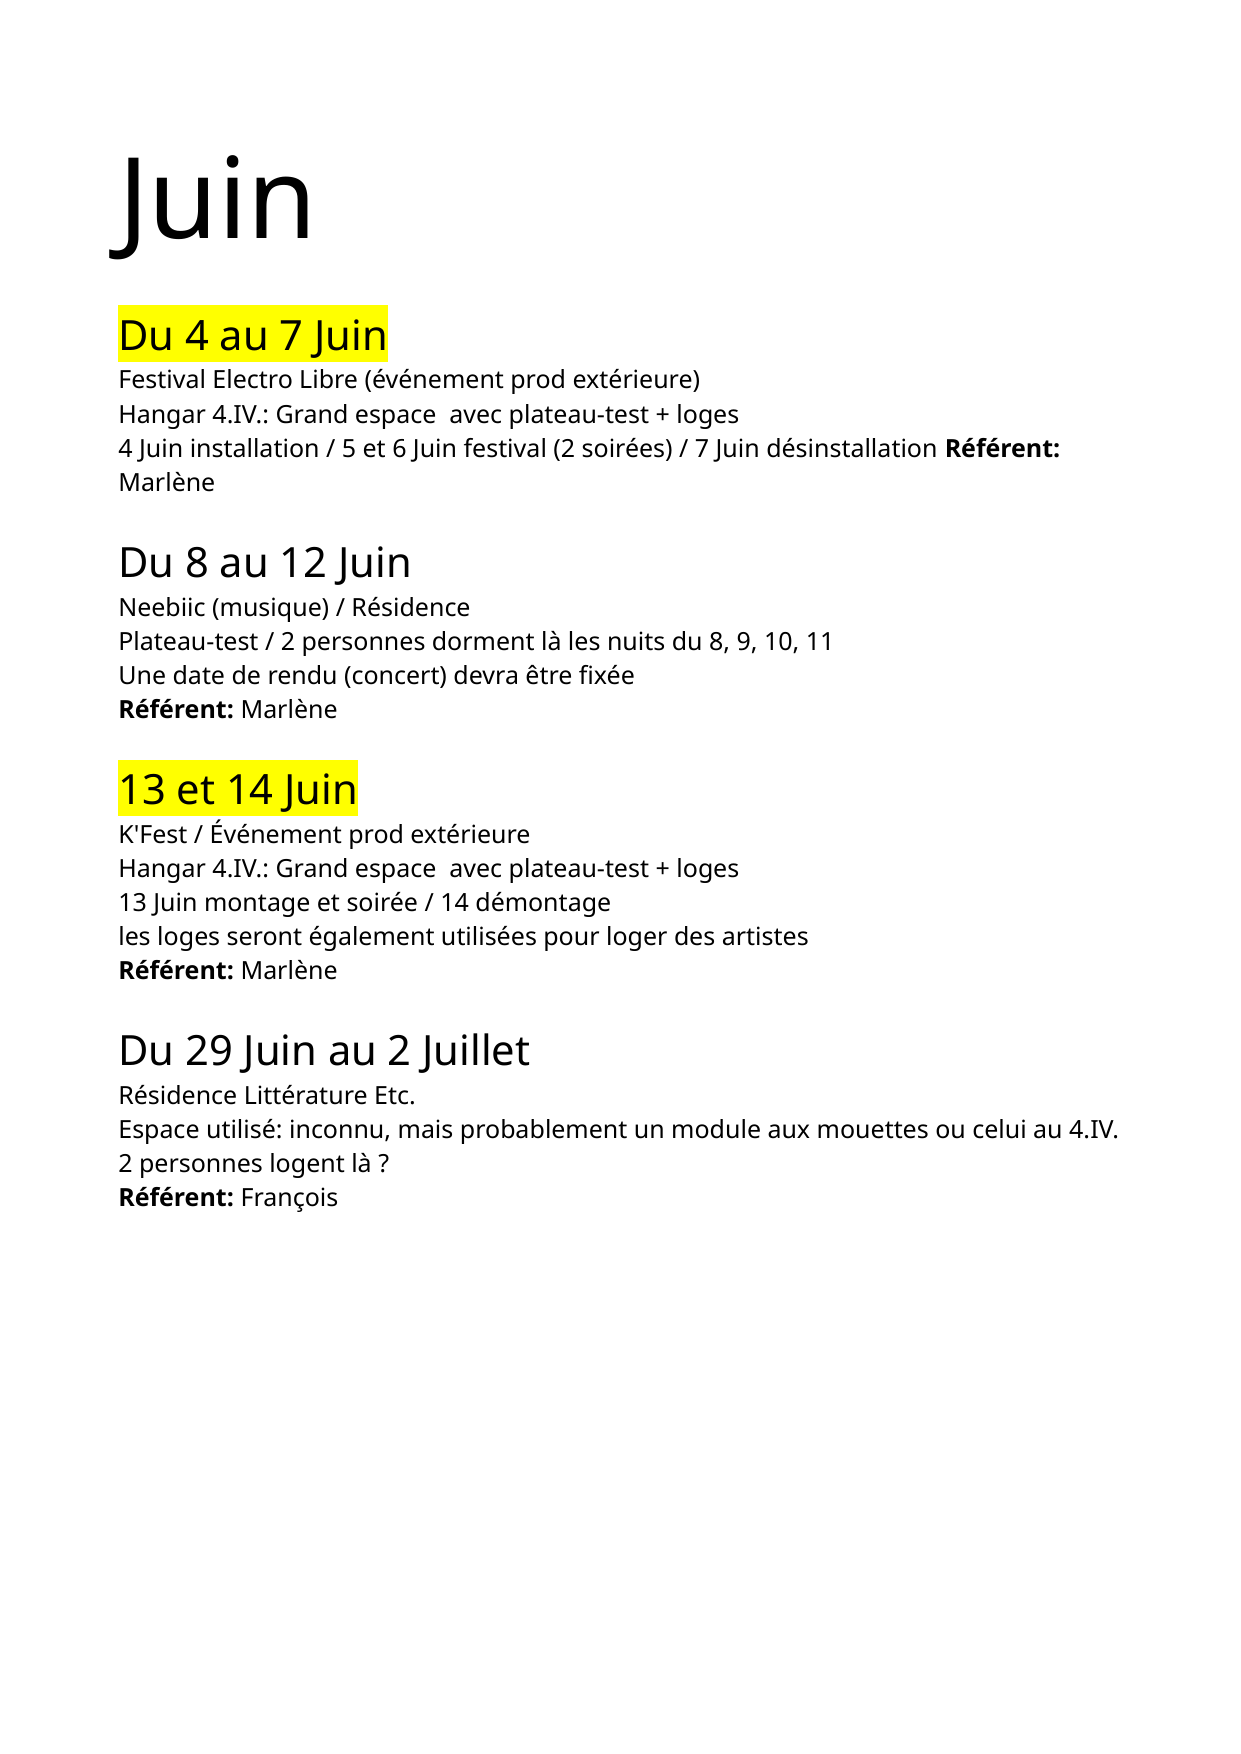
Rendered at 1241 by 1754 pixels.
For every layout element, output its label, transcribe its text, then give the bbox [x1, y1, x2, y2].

text Plateau-test / 2 personnes dorment là les nuits du 8, 9, 10, 11 [118, 623, 1122, 657]
text 2 personnes logent là ? [118, 1146, 1122, 1180]
text 13 Juin montage et soirée / 14 démontage [118, 884, 1122, 918]
text Du 29 Juin au 2 Juillet [118, 1021, 1122, 1077]
text Espace utilisé: inconnu, mais probablement un module aux mouettes ou celui au 4.IV. [118, 1112, 1122, 1146]
text Référent: Marlène [118, 691, 1122, 726]
text Référent: Marlène [118, 953, 1122, 987]
text Festival Electro Libre (événement prod extérieure) [118, 362, 1122, 396]
text 13 et 14 Juin [118, 759, 1122, 816]
text Neebiic (musique) / Résidence [118, 589, 1122, 623]
text Hangar 4.IV.: Grand espace avec plateau-test + loges [118, 396, 1122, 430]
text les loges seront également utilisées pour loger des artistes [118, 918, 1122, 953]
text Référent: François [118, 1180, 1122, 1214]
text Hangar 4.IV.: Grand espace avec plateau-test + loges [118, 850, 1122, 884]
text Une date de rendu (concert) devra être fixée [118, 657, 1122, 691]
text Du 4 au 7 Juin [118, 305, 1122, 362]
text 4 Juin installation / 5 et 6 Juin festival (2 soirées) / 7 Juin désinstallation Référent: Marlène [118, 430, 1122, 498]
text Résidence Littérature Etc. [118, 1077, 1122, 1112]
text Juin [118, 118, 1122, 271]
text Du 8 au 12 Juin [118, 532, 1122, 589]
text K'Fest / Événement prod extérieure [118, 816, 1122, 850]
